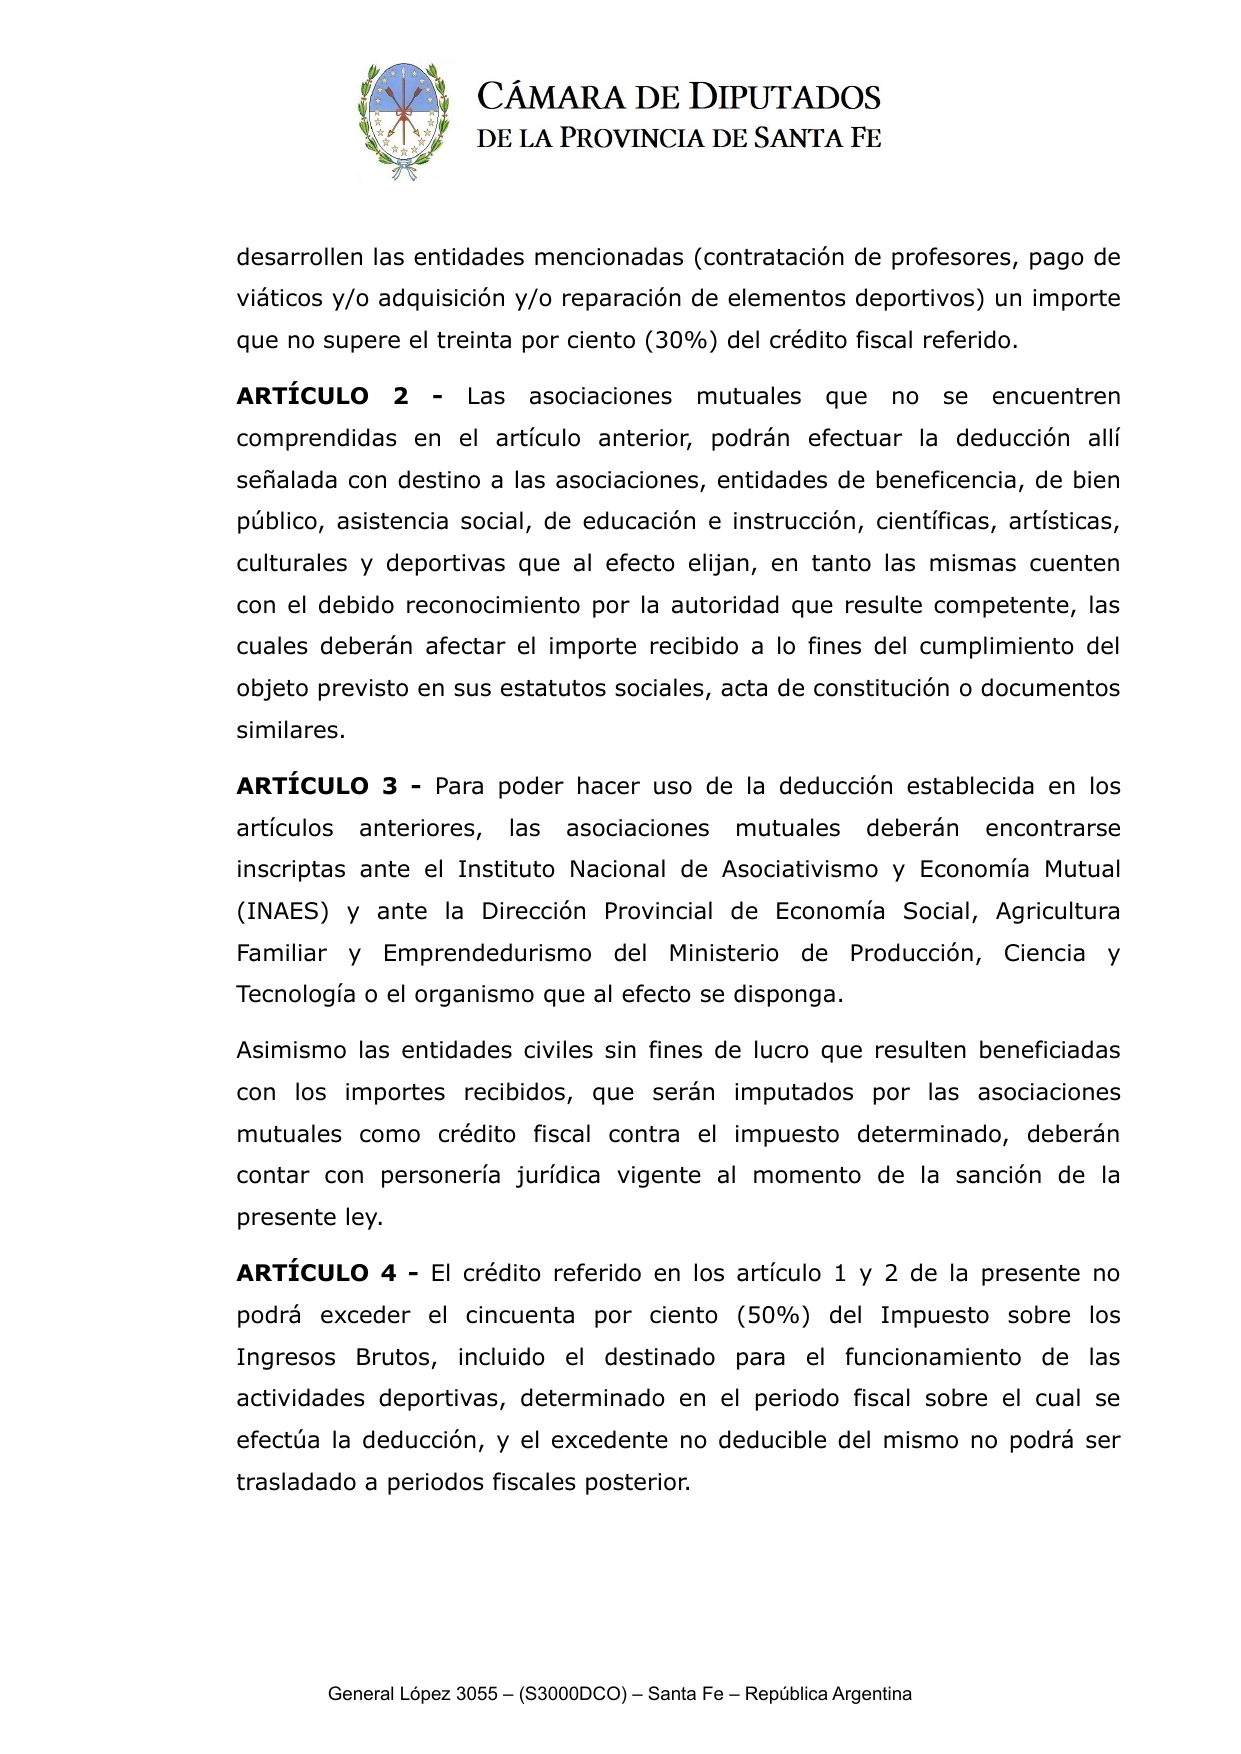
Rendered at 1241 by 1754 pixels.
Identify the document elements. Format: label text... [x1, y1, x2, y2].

text ARTÍCULO 4 - El crédito referido en los artículo 1 y 2 de la presente no podrá exceder el cincuenta por ciento (50%) del Impuesto sobre los Ingresos Brutos, incluido el destinado para el funcionamiento de las actividades deportivas, determinado en el periodo fiscal sobre el cual se efectúa la deducción, y el excedente no deducible del mismo no podrá ser trasladado a periodos fiscales posterior. [236, 1259, 1122, 1495]
text ARTÍCULO 2 - Las asociaciones mutuales que no se encuentren comprendidas en el artículo anterior, podrán efectuar la deducción allí señalada con destino a las asociaciones, entidades de beneficencia, de bien público, asistencia social, de educación e instrucción, científicas, artísticas, culturales y deportivas que al efecto elijan, en tanto las mismas cuenten con el debido reconocimiento por la autoridad que resulte competente, las cuales deberán afectar el importe recibido a lo fines del cumplimiento del objeto previsto en sus estatutos sociales, acta de constitución o documentos similares. [236, 382, 1122, 743]
text Asimismo las entidades civiles sin fines de lucro que resulten beneficiadas con los importes recibidos, que serán imputados por las asociaciones mutuales como crédito fiscal contra el impuesto determinado, deberán contar con personería jurídica vigente al momento de la sanción de la presente ley. [236, 1036, 1122, 1230]
text ARTÍCULO 3 - Para poder hacer uso de la deducción establecida en los artículos anteriores, las asociaciones mutuales deberán encontrarse inscriptas ante el Instituto Nacional de Asociativismo y Economía Mutual (INAES) y ante la Dirección Provincial de Economía Social, Agricultura Familiar y Emprendedurismo del Ministerio de Producción, Ciencia y Tecnología o el organismo que al efecto se disponga. [236, 771, 1122, 1007]
picture [354, 59, 886, 183]
text desarrollen las entidades mencionadas (contratación de profesores, pago de viáticos y/o adquisición y/o reparación de elementos deportivos) un importe que no supere el treinta por ciento (30%) del crédito fiscal referido. [236, 242, 1122, 353]
